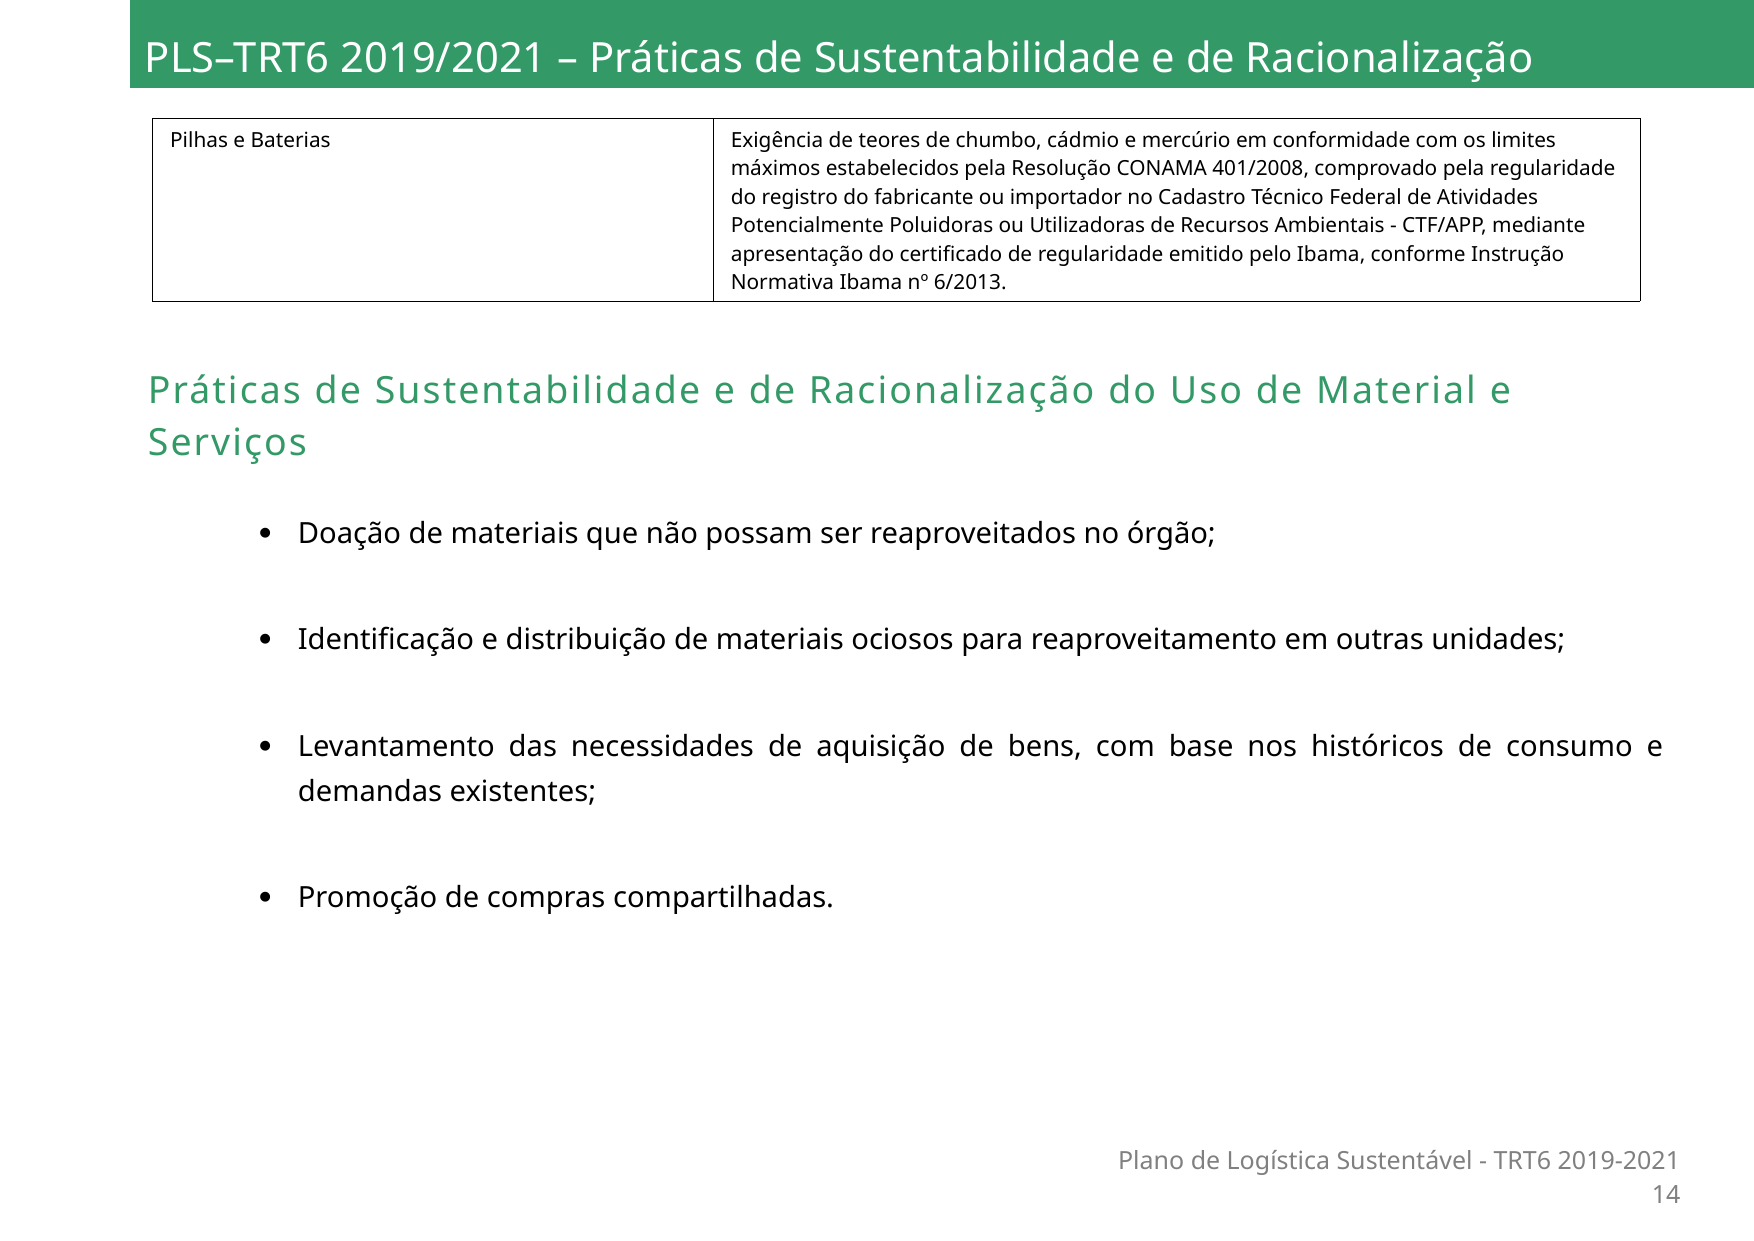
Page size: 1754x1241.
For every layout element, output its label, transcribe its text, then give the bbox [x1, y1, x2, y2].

list Promoção de compras compartilhadas. [260, 877, 1665, 916]
text Práticas de Sustentabilidade e de Racionalização do Uso de Material e Serviços [148, 364, 1665, 466]
list Levantamento das necessidades de aquisição de bens, com base nos históricos de consumo e demandas existentes; [260, 725, 1665, 810]
list Doação de materiais que não possam ser reaproveitados no órgão; [260, 512, 1665, 552]
table_cell Exigência de teores de chumbo, cádmio e mercúrio em conformidade com os limites máximos estabelecidos pela Resolução CONAMA 401/2008, comprovado pela regularidade do registro do fabricante ou importador no Cadastro Técnico Federal de Atividades Potencialmente Poluidoras ou Utilizadoras de Recursos Ambientais - CTF/APP, mediante apresentação do certificado de regularidade emitido pelo Ibama, conforme Instrução Normativa Ibama nº 6/2013. [714, 119, 1640, 301]
list Identificação e distribuição de materiais ociosos para reaproveitamento em outras unidades; [260, 619, 1665, 658]
table_cell Pilhas e Baterias [153, 119, 713, 301]
